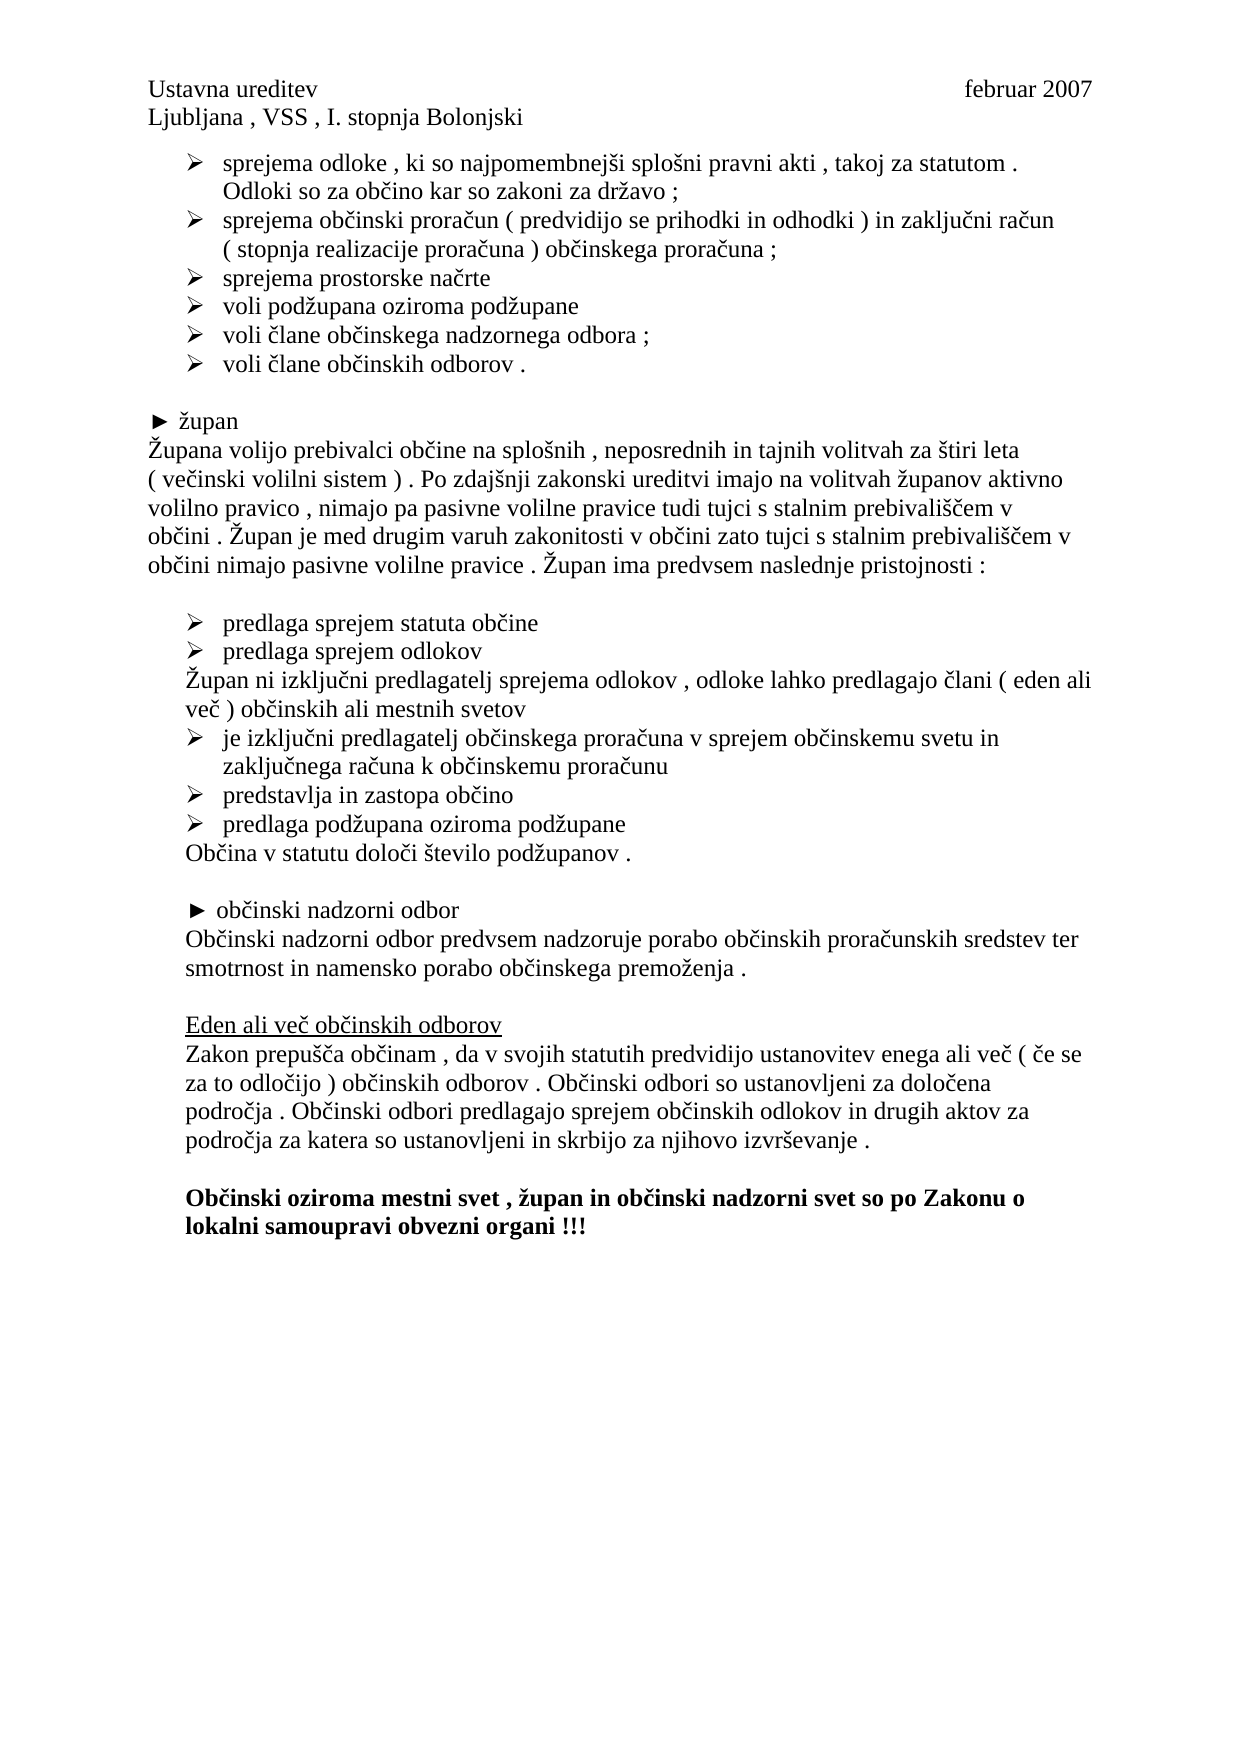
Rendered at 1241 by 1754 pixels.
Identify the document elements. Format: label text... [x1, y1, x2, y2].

list sprejema prostorske načrte [185, 263, 1093, 291]
text ► župan [148, 406, 1093, 435]
text Zakon prepušča občinam , da v svojih statutih predvidijo ustanovitev enega ali več ( če se za to odločijo ) občinskih odborov . Občinski odbori so ustanovljeni za določena področja . Občinski odbori predlagajo sprejem občinskih odlokov in drugih aktov za področja za katera so ustanovljeni in skrbijo za njihovo izvrševanje . [185, 1039, 1093, 1154]
list je izključni predlagatelj občinskega proračuna v sprejem občinskemu svetu in zaključnega računa k občinskemu proračunu [185, 723, 1093, 780]
list voli člane občinskih odborov . [185, 349, 1093, 378]
text Eden ali več občinskih odborov [185, 1010, 1093, 1039]
text Župana volijo prebivalci občine na splošnih , neposrednih in tajnih volitvah za štiri leta ( večinski volilni sistem ) . Po zdajšnji zakonski ureditvi imajo na volitvah županov aktivno volilno pravico , nimajo pa pasivne volilne pravice tudi tujci s stalnim prebivališčem v občini . Župan je med drugim varuh zakonitosti v občini zato tujci s stalnim prebivališčem v občini nimajo pasivne volilne pravice . Župan ima predvsem naslednje pristojnosti : [148, 435, 1093, 579]
list sprejema odloke , ki so najpomembnejši splošni pravni akti , takoj za statutom . Odloki so za občino kar so zakoni za državo ; [185, 148, 1093, 205]
list predlaga podžupana oziroma podžupane [185, 809, 1093, 838]
text Občina v statutu določi število podžupanov . [185, 838, 1093, 866]
list predlaga sprejem statuta občine [185, 608, 1093, 636]
list predlaga sprejem odlokov [185, 636, 1093, 665]
list sprejema občinski proračun ( predvidijo se prihodki in odhodki ) in zaključni račun ( stopnja realizacije proračuna ) občinskega proračuna ; [185, 205, 1093, 263]
list predstavlja in zastopa občino [185, 780, 1093, 809]
list voli podžupana oziroma podžupane [185, 291, 1093, 320]
text Občinski oziroma mestni svet , župan in občinski nadzorni svet so po Zakonu o lokalni samoupravi obvezni organi !!! [185, 1183, 1093, 1240]
text Župan ni izključni predlagatelj sprejema odlokov , odloke lahko predlagajo člani ( eden ali več ) občinskih ali mestnih svetov [185, 665, 1093, 723]
text Občinski nadzorni odbor predvsem nadzoruje porabo občinskih proračunskih sredstev ter smotrnost in namensko porabo občinskega premoženja . [185, 924, 1093, 981]
list voli člane občinskega nadzornega odbora ; [185, 320, 1093, 349]
text ► občinski nadzorni odbor [185, 895, 1093, 924]
